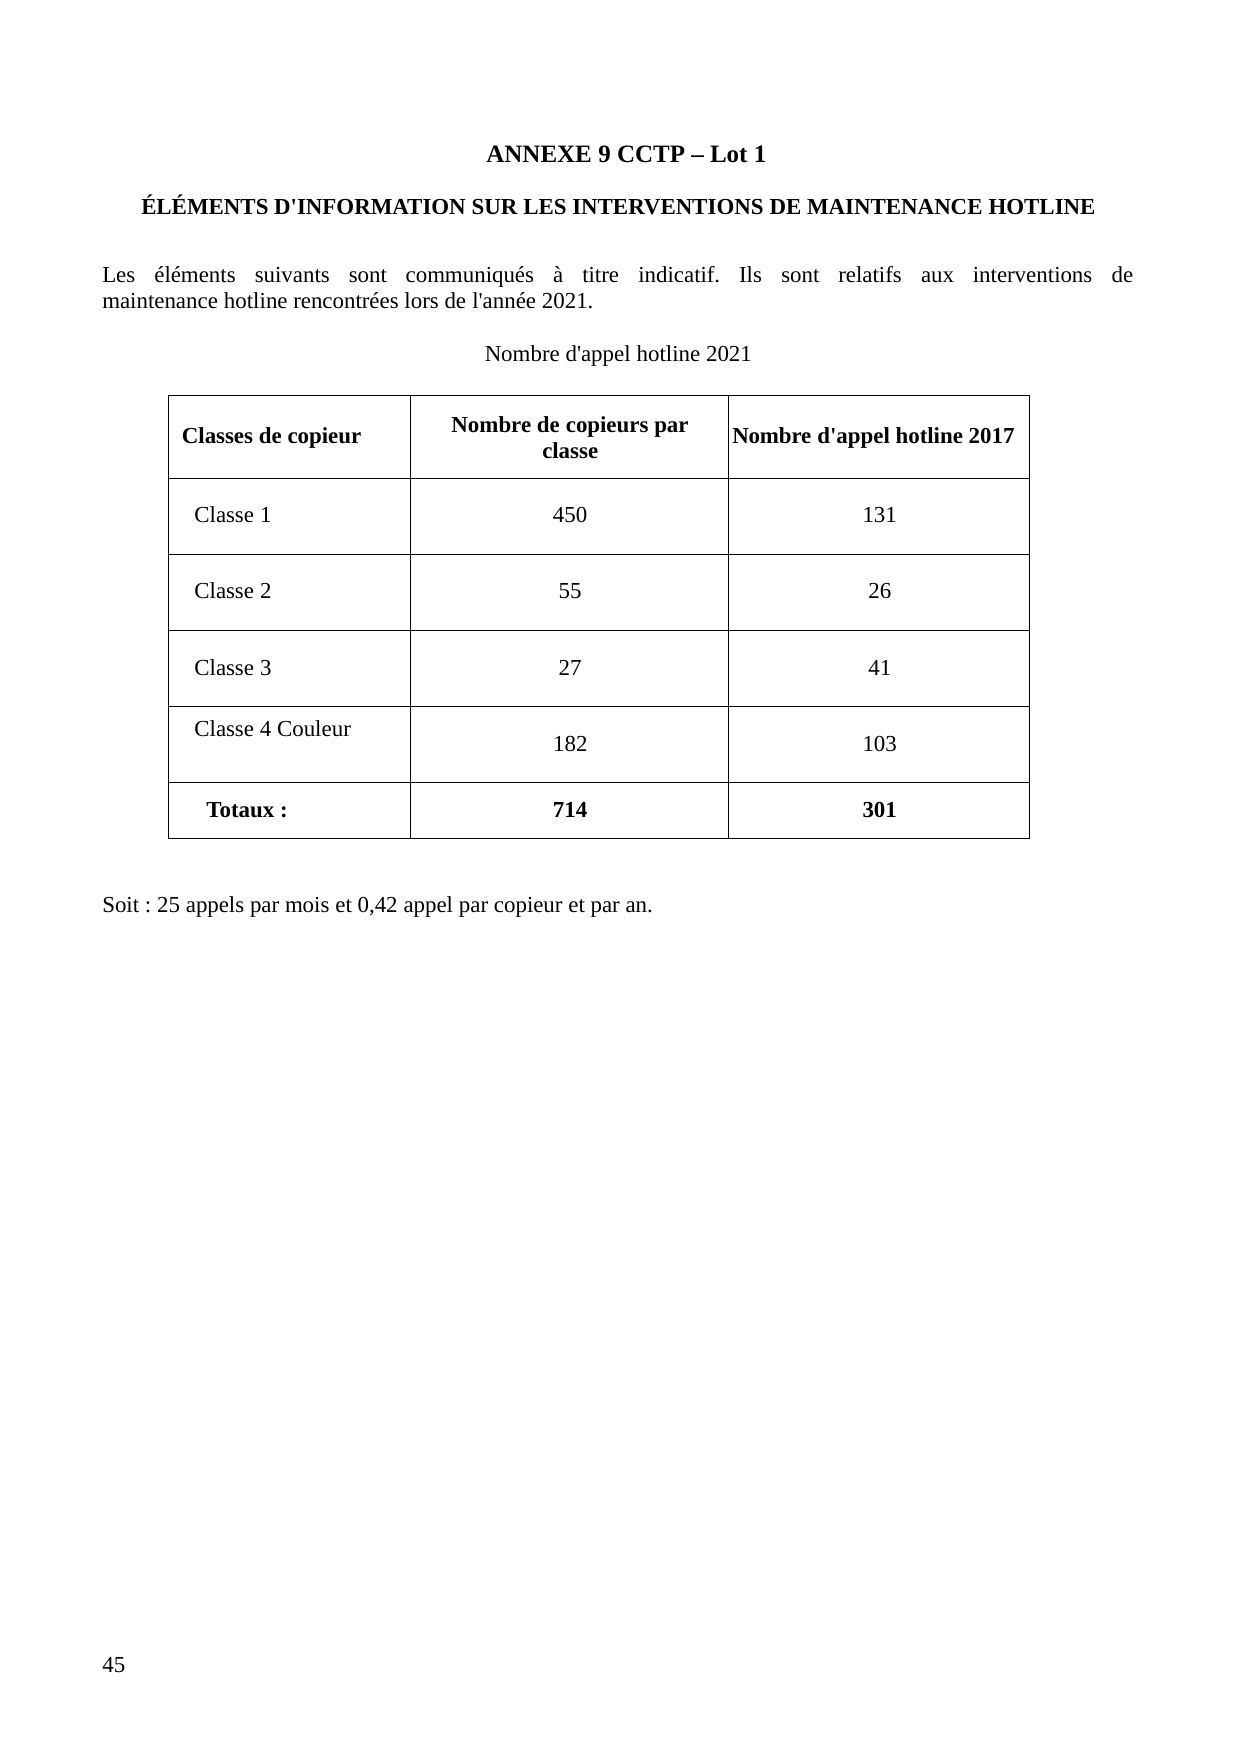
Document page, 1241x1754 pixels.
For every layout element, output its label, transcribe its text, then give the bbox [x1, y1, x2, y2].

text Nombre d'appel hotline 2021 [102, 340, 1134, 367]
table_cell Classe 2 [169, 555, 410, 630]
table_cell 41 [729, 631, 1029, 706]
table_cell 131 [729, 479, 1029, 553]
table_cell 26 [729, 555, 1029, 630]
table_cell 714 [411, 783, 728, 838]
table_cell 450 [411, 479, 728, 553]
table_cell Classe 4 Couleur [169, 707, 410, 782]
table_cell 103 [729, 707, 1029, 782]
table_cell Classe 1 [169, 479, 410, 553]
table_cell 55 [411, 555, 728, 630]
table_header Nombre d'appel hotline 2017 [729, 396, 1029, 477]
table_cell Classe 3 [169, 631, 410, 706]
table_cell 182 [411, 707, 728, 782]
text Soit : 25 appels par mois et 0,42 appel par copieur et par an. [102, 891, 1134, 918]
subtitle ANNEXE 9 CCTP – Lot 1 [118, 139, 1134, 168]
table_header Classes de copieur [169, 396, 410, 477]
text ÉLÉMENTS D'INFORMATION SUR LES INTERVENTIONS DE MAINTENANCE HOTLINE [102, 193, 1134, 220]
table_cell 27 [411, 631, 728, 706]
table_cell Totaux : [169, 783, 410, 838]
table_cell 301 [729, 783, 1029, 838]
table_header Nombre de copieurs par classe [411, 396, 728, 477]
text Les éléments suivants sont communiqués à titre indicatif. Ils sont relatifs aux interventions de maintenance hotline rencontrées lors de l'année 2021. [102, 261, 1134, 314]
